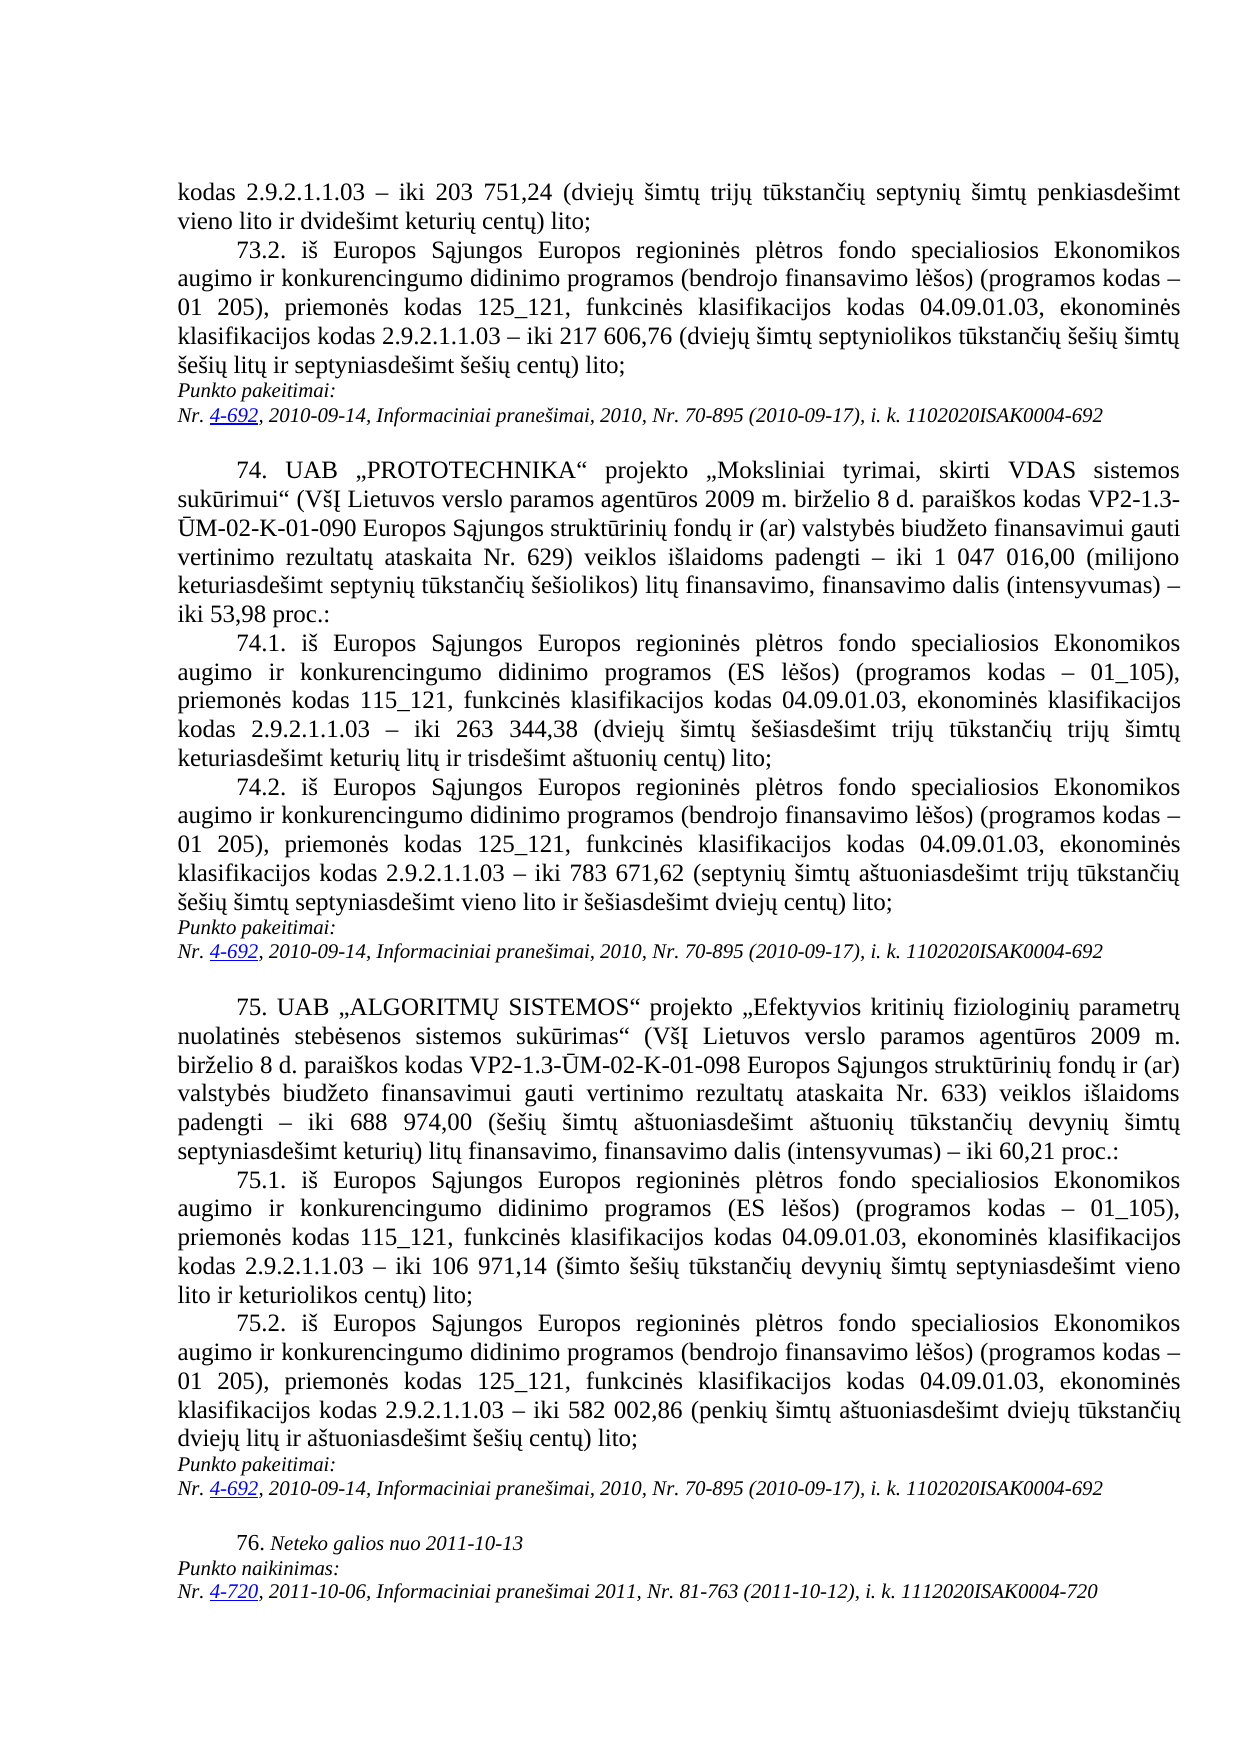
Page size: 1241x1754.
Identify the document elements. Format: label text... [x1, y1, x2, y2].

text Punkto pakeitimai: [177, 378, 1181, 402]
text Punkto pakeitimai: [177, 915, 1181, 939]
text 74.1. iš Europos Sąjungos Europos regioninės plėtros fondo specialiosios Ekonomikos augimo ir konkurencingumo didinimo programos (ES lėšos) (programos kodas – 01_105), priemonės kodas 115_121, funkcinės klasifikacijos kodas 04.09.01.03, ekonominės klasifikacijos kodas 2.9.2.1.1.03 – iki 263 344,38 (dviejų šimtų šešiasdešimt trijų tūkstančių trijų šimtų keturiasdešimt keturių litų ir trisdešimt aštuonių centų) lito; [177, 628, 1181, 772]
text Punkto pakeitimai: [177, 1452, 1181, 1476]
text 74. UAB „PROTOTECHNIKA“ projekto „Moksliniai tyrimai, skirti VDAS sistemos sukūrimui“ (VšĮ Lietuvos verslo paramos agentūros 2009 m. birželio 8 d. paraiškos kodas VP2-1.3-ŪM-02-K-01-090 Europos Sąjungos struktūrinių fondų ir (ar) valstybės biudžeto finansavimui gauti vertinimo rezultatų ataskaita Nr. 629) veiklos išlaidoms padengti – iki 1 047 016,00 (milijono keturiasdešimt septynių tūkstančių šešiolikos) litų finansavimo, finansavimo dalis (intensyvumas) – iki 53,98 proc.: [177, 455, 1181, 628]
text 76. Neteko galios nuo 2011-10-13 [177, 1529, 1181, 1555]
text 75.1. iš Europos Sąjungos Europos regioninės plėtros fondo specialiosios Ekonomikos augimo ir konkurencingumo didinimo programos (ES lėšos) (programos kodas – 01_105), priemonės kodas 115_121, funkcinės klasifikacijos kodas 04.09.01.03, ekonominės klasifikacijos kodas 2.9.2.1.1.03 – iki 106 971,14 (šimto šešių tūkstančių devynių šimtų septyniasdešimt vieno lito ir keturiolikos centų) lito; [177, 1165, 1181, 1308]
text Punkto naikinimas: [177, 1555, 1181, 1579]
text 75.2. iš Europos Sąjungos Europos regioninės plėtros fondo specialiosios Ekonomikos augimo ir konkurencingumo didinimo programos (bendrojo finansavimo lėšos) (programos kodas – 01 205), priemonės kodas 125_121, funkcinės klasifikacijos kodas 04.09.01.03, ekonominės klasifikacijos kodas 2.9.2.1.1.03 – iki 582 002,86 (penkių šimtų aštuoniasdešimt dviejų tūkstančių dviejų litų ir aštuoniasdešimt šešių centų) lito; [177, 1308, 1181, 1452]
text Nr. 4-720, 2011-10-06, Informaciniai pranešimai 2011, Nr. 81-763 (2011-10-12), i. k. 1112020ISAK0004-720 [177, 1579, 1181, 1603]
text Nr. 4-692, 2010-09-14, Informaciniai pranešimai, 2010, Nr. 70-895 (2010-09-17), i. k. 1102020ISAK0004-692 [177, 939, 1181, 963]
text Nr. 4-692, 2010-09-14, Informaciniai pranešimai, 2010, Nr. 70-895 (2010-09-17), i. k. 1102020ISAK0004-692 [177, 1476, 1181, 1500]
text 75. UAB „ALGORITMŲ SISTEMOS“ projekto „Efektyvios kritinių fiziologinių parametrų nuolatinės stebėsenos sistemos sukūrimas“ (VšĮ Lietuvos verslo paramos agentūros 2009 m. birželio 8 d. paraiškos kodas VP2-1.3-ŪM-02-K-01-098 Europos Sąjungos struktūrinių fondų ir (ar) valstybės biudžeto finansavimui gauti vertinimo rezultatų ataskaita Nr. 633) veiklos išlaidoms padengti – iki 688 974,00 (šešių šimtų aštuoniasdešimt aštuonių tūkstančių devynių šimtų septyniasdešimt keturių) litų finansavimo, finansavimo dalis (intensyvumas) – iki 60,21 proc.: [177, 992, 1181, 1165]
text kodas 2.9.2.1.1.03 – iki 203 751,24 (dviejų šimtų trijų tūkstančių septynių šimtų penkiasdešimt vieno lito ir dvidešimt keturių centų) lito; [177, 177, 1181, 235]
text 74.2. iš Europos Sąjungos Europos regioninės plėtros fondo specialiosios Ekonomikos augimo ir konkurencingumo didinimo programos (bendrojo finansavimo lėšos) (programos kodas – 01 205), priemonės kodas 125_121, funkcinės klasifikacijos kodas 04.09.01.03, ekonominės klasifikacijos kodas 2.9.2.1.1.03 – iki 783 671,62 (septynių šimtų aštuoniasdešimt trijų tūkstančių šešių šimtų septyniasdešimt vieno lito ir šešiasdešimt dviejų centų) lito; [177, 772, 1181, 915]
text 73.2. iš Europos Sąjungos Europos regioninės plėtros fondo specialiosios Ekonomikos augimo ir konkurencingumo didinimo programos (bendrojo finansavimo lėšos) (programos kodas – 01 205), priemonės kodas 125_121, funkcinės klasifikacijos kodas 04.09.01.03, ekonominės klasifikacijos kodas 2.9.2.1.1.03 – iki 217 606,76 (dviejų šimtų septyniolikos tūkstančių šešių šimtų šešių litų ir septyniasdešimt šešių centų) lito; [177, 235, 1181, 378]
text Nr. 4-692, 2010-09-14, Informaciniai pranešimai, 2010, Nr. 70-895 (2010-09-17), i. k. 1102020ISAK0004-692 [177, 402, 1181, 427]
